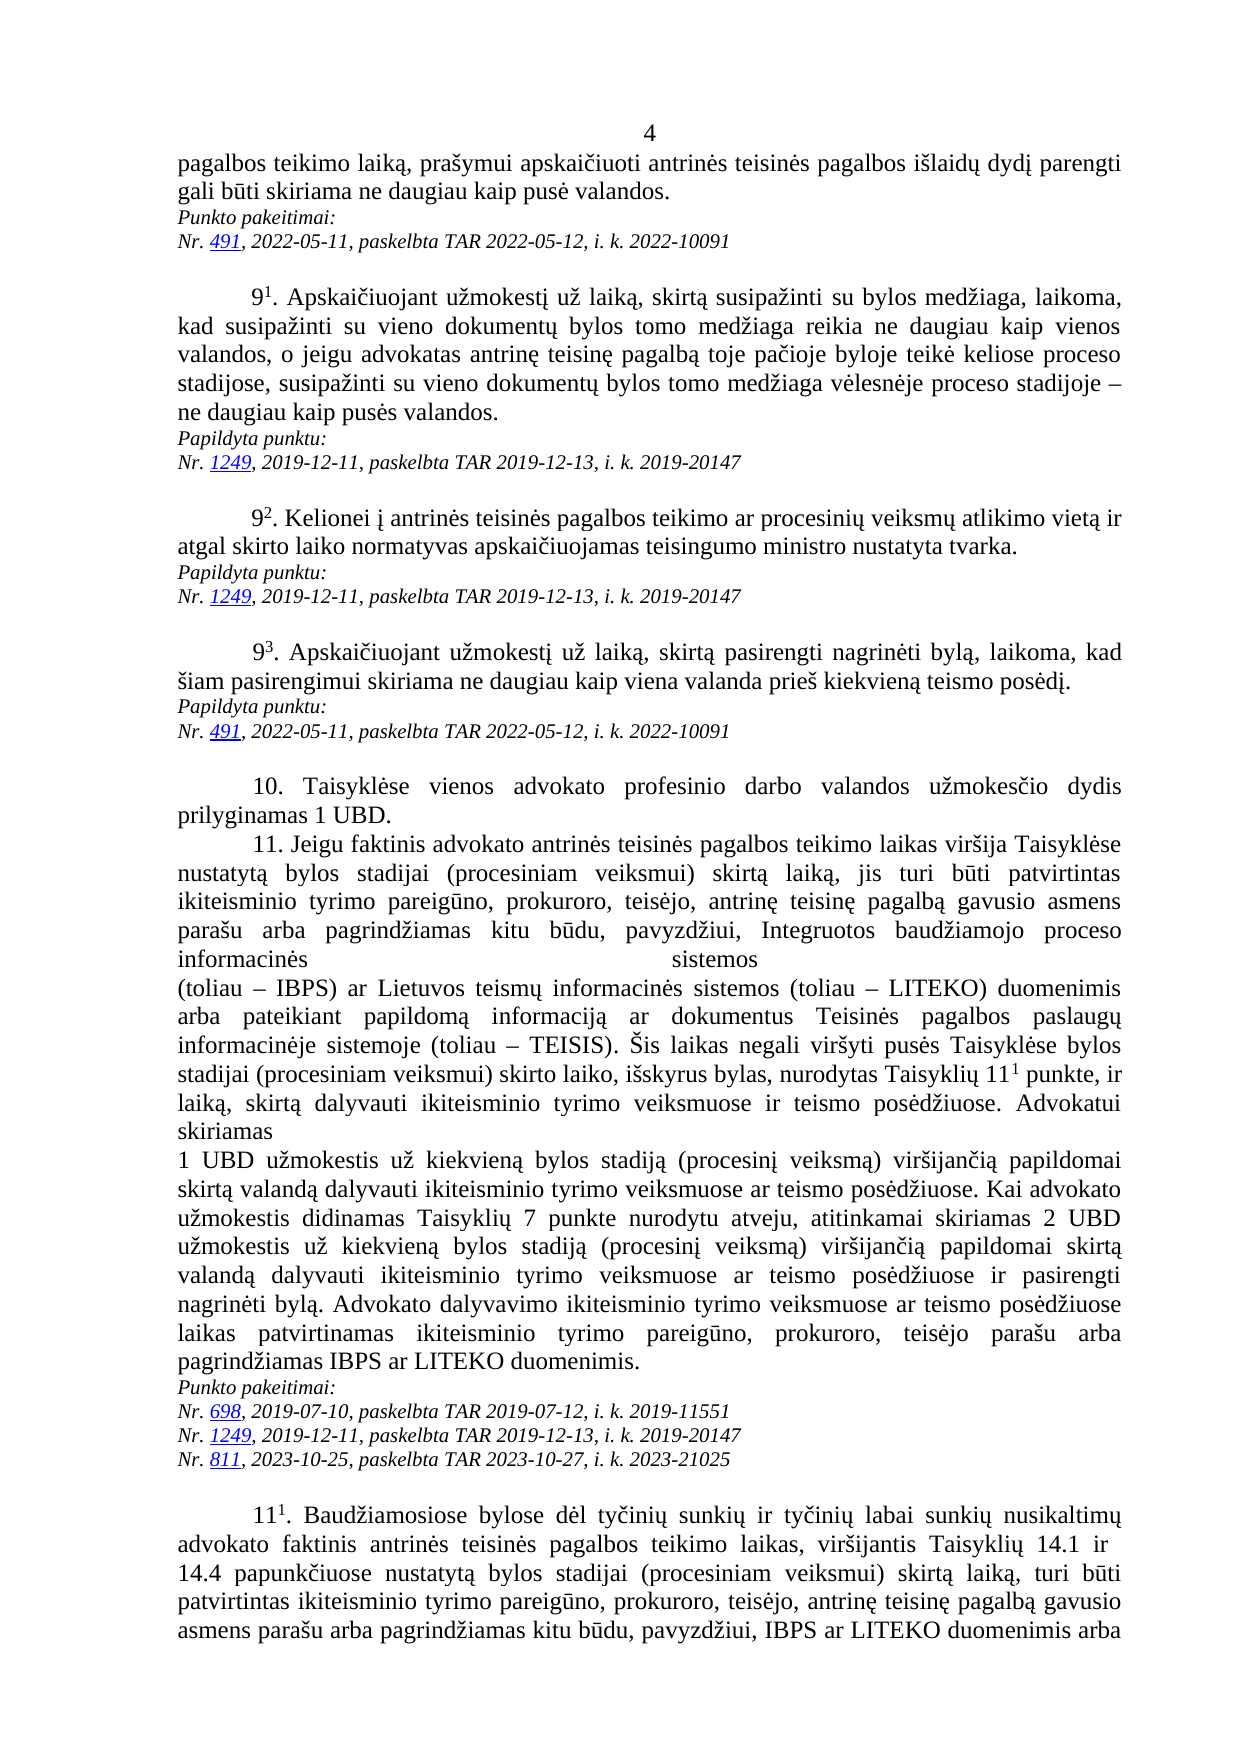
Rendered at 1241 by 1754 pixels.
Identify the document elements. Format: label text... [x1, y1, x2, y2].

text 93. Apskaičiuojant užmokestį už laiką, skirtą pasirengti nagrinėti bylą, laikoma, kad šiam pasirengimui skiriama ne daugiau kaip viena valanda prieš kiekvieną teismo posėdį. [177, 637, 1122, 694]
text Nr. 491, 2022-05-11, paskelbta TAR 2022-05-12, i. k. 2022-10091 [177, 718, 1122, 743]
text Nr. 811, 2023-10-25, paskelbta TAR 2023-10-27, i. k. 2023-21025 [177, 1447, 1122, 1471]
text Papildyta punktu: [177, 426, 1122, 450]
text Punkto pakeitimai: [177, 1375, 1122, 1399]
text 92. Kelionei į antrinės teisinės pagalbos teikimo ar procesinių veiksmų atlikimo vietą ir atgal skirto laiko normatyvas apskaičiuojamas teisingumo ministro nustatyta tvarka. [177, 503, 1122, 560]
text Papildyta punktu: [177, 694, 1122, 718]
text 10. Taisyklėse vienos advokato profesinio darbo valandos užmokesčio dydis prilyginamas 1 UBD. [177, 771, 1122, 829]
text 11. Jeigu faktinis advokato antrinės teisinės pagalbos teikimo laikas viršija Taisyklėse nustatytą bylos stadijai (procesiniam veiksmui) skirtą laiką, jis turi būti patvirtintas ikiteisminio tyrimo pareigūno, prokuroro, teisėjo, antrinę teisinę pagalbą gavusio asmens parašu arba pagrindžiamas kitu būdu, pavyzdžiui, Integruotos baudžiamojo proceso informacinės sistemos (toliau – IBPS) ar Lietuvos teismų informacinės sistemos (toliau – LITEKO) duomenimis arba pateikiant papildomą informaciją ar dokumentus Teisinės pagalbos paslaugų informacinėje sistemoje (toliau – TEISIS). Šis laikas negali viršyti pusės Taisyklėse bylos stadijai (procesiniam veiksmui) skirto laiko, išskyrus bylas, nurodytas Taisyklių 111 punkte, ir laiką, skirtą dalyvauti ikiteisminio tyrimo veiksmuose ir teismo posėdžiuose. Advokatui skiriamas 1 UBD užmokestis už kiekvieną bylos stadiją (procesinį veiksmą) viršijančią papildomai skirtą valandą dalyvauti ikiteisminio tyrimo veiksmuose ar teismo posėdžiuose. Kai advokato užmokestis didinamas Taisyklių 7 punkte nurodytu atveju, atitinkamai skiriamas 2 UBD užmokestis už kiekvieną bylos stadiją (procesinį veiksmą) viršijančią papildomai skirtą valandą dalyvauti ikiteisminio tyrimo veiksmuose ar teismo posėdžiuose ir pasirengti nagrinėti bylą. Advokato dalyvavimo ikiteisminio tyrimo veiksmuose ar teismo posėdžiuose laikas patvirtinamas ikiteisminio tyrimo pareigūno, prokuroro, teisėjo parašu arba pagrindžiamas IBPS ar LITEKO duomenimis. [177, 829, 1122, 1375]
text Papildyta punktu: [177, 560, 1122, 584]
text Nr. 1249, 2019-12-11, paskelbta TAR 2019-12-13, i. k. 2019-20147 [177, 450, 1122, 474]
text Nr. 491, 2022-05-11, paskelbta TAR 2022-05-12, i. k. 2022-10091 [177, 229, 1122, 253]
text 91. Apskaičiuojant užmokestį už laiką, skirtą susipažinti su bylos medžiaga, laikoma, kad susipažinti su vieno dokumentų bylos tomo medžiaga reikia ne daugiau kaip vienos valandos, o jeigu advokatas antrinę teisinę pagalbą toje pačioje byloje teikė keliose proceso stadijose, susipažinti su vieno dokumentų bylos tomo medžiaga vėlesnėje proceso stadijoje – ne daugiau kaip pusės valandos. [177, 282, 1122, 426]
text Punkto pakeitimai: [177, 205, 1122, 229]
text 111. Baudžiamosiose bylose dėl tyčinių sunkių ir tyčinių labai sunkių nusikaltimų advokato faktinis antrinės teisinės pagalbos teikimo laikas, viršijantis Taisyklių 14.1 ir 14.4 papunkčiuose nustatytą bylos stadijai (procesiniam veiksmui) skirtą laiką, turi būti patvirtintas ikiteisminio tyrimo pareigūno, prokuroro, teisėjo, antrinę teisinę pagalbą gavusio asmens parašu arba pagrindžiamas kitu būdu, pavyzdžiui, IBPS ar LITEKO duomenimis arba [177, 1500, 1122, 1644]
text Nr. 1249, 2019-12-11, paskelbta TAR 2019-12-13, i. k. 2019-20147 [177, 584, 1122, 608]
text pagalbos teikimo laiką, prašymui apskaičiuoti antrinės teisinės pagalbos išlaidų dydį parengti gali būti skiriama ne daugiau kaip pusė valandos. [177, 148, 1122, 205]
text Nr. 698, 2019-07-10, paskelbta TAR 2019-07-12, i. k. 2019-11551 [177, 1399, 1122, 1423]
text Nr. 1249, 2019-12-11, paskelbta TAR 2019-12-13, i. k. 2019-20147 [177, 1423, 1122, 1447]
